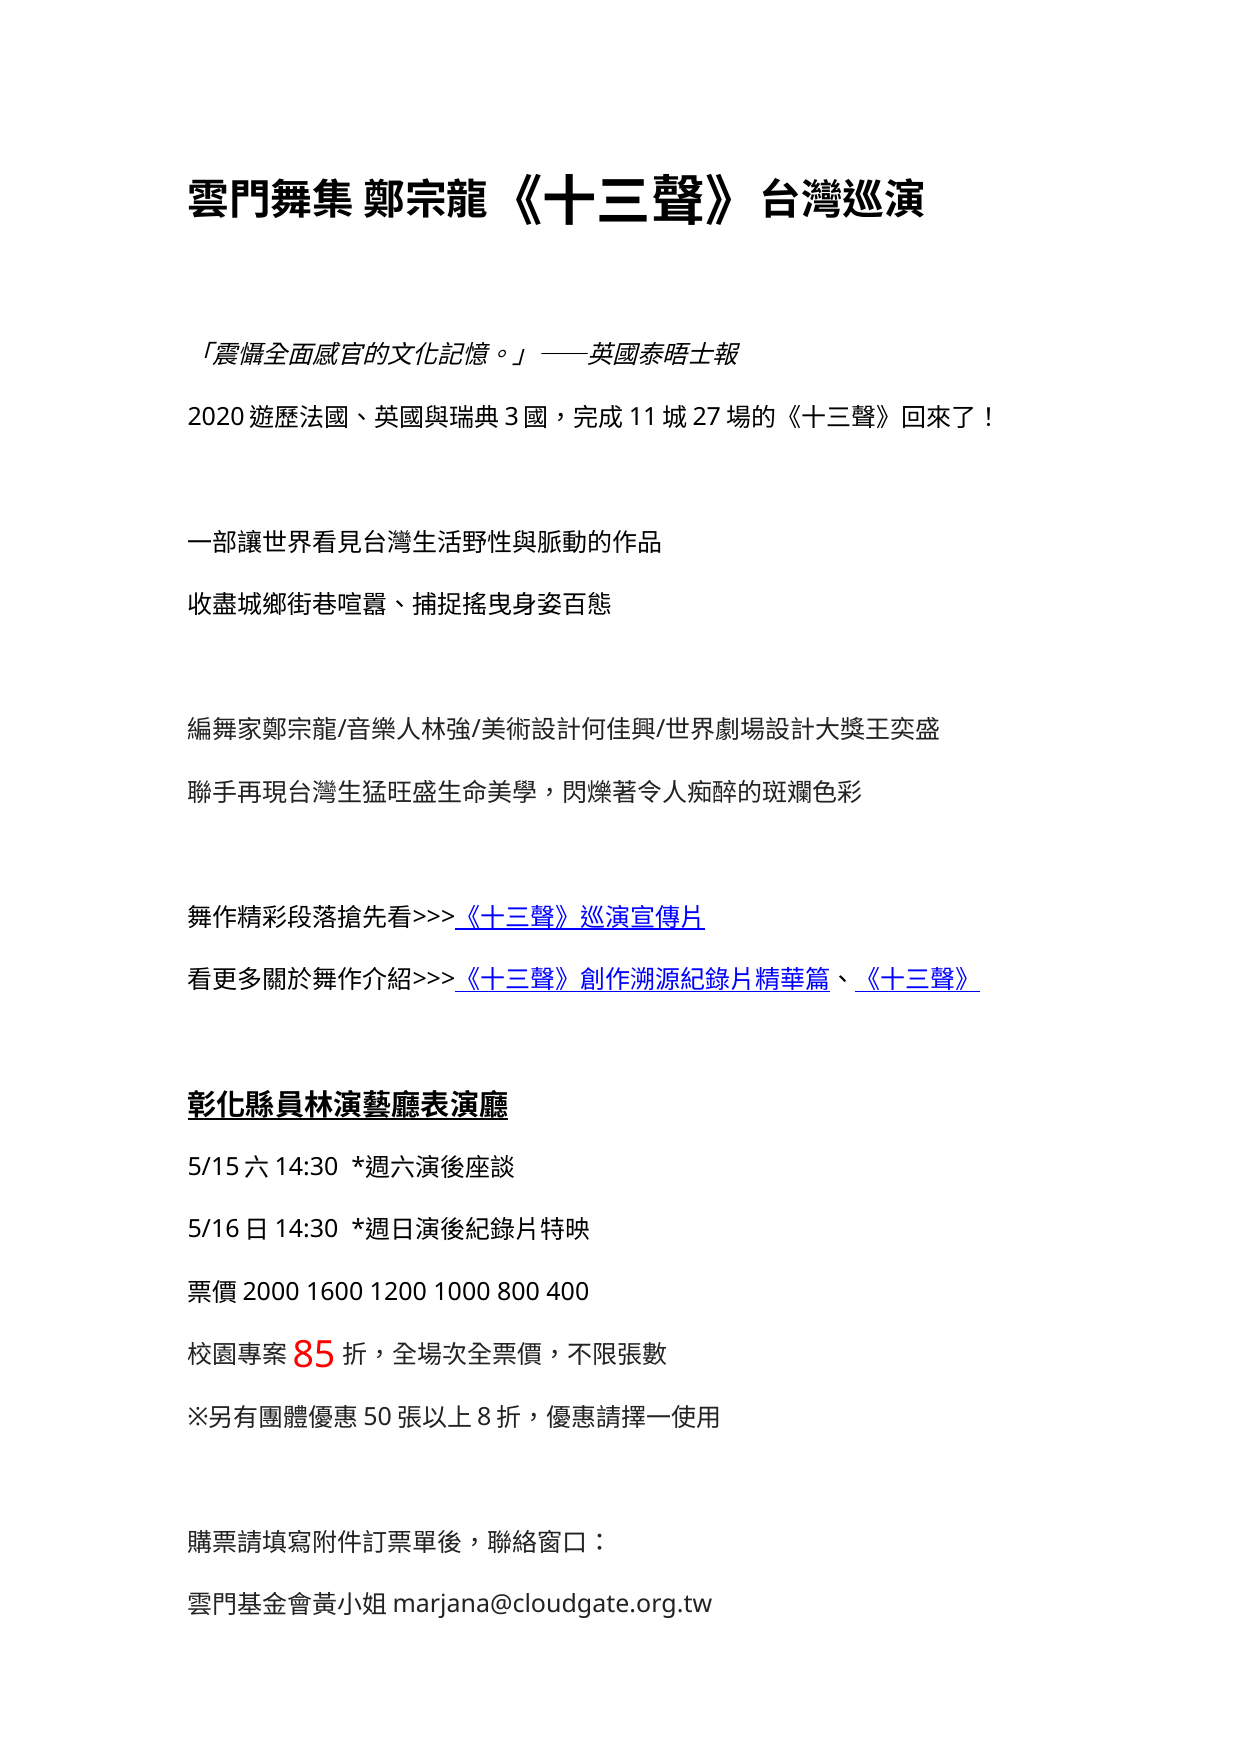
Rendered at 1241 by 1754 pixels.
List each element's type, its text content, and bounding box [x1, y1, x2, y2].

text 一部讓世界看見台灣生活野性與脈動的作品 [187, 498, 1053, 561]
text 雲門舞集 鄭宗龍《十三聲》台灣巡演 [187, 123, 1053, 248]
text 舞作精彩段落搶先看>>>《十三聲》巡演宣傳片 [187, 873, 1053, 936]
text 2020遊歷法國、英國與瑞典3國，完成11城27場的《十三聲》回來了！ [187, 373, 1053, 436]
text 票價2000 1600 1200 1000 800 400 [187, 1248, 1053, 1311]
text 5/15六14:30 *週六演後座談 [187, 1123, 1053, 1186]
text 校園專案85折，全場次全票價，不限張數 [187, 1311, 1053, 1373]
text 5/16日14:30 *週日演後紀錄片特映 [187, 1186, 1053, 1248]
text ※另有團體優惠50張以上8折，優惠請擇一使用 [187, 1373, 1053, 1436]
text 「震懾全面感官的文化記憶。」——英國泰晤士報 [187, 311, 1053, 373]
text 購票請填寫附件訂票單後，聯絡窗口： [187, 1498, 1053, 1561]
text 看更多關於舞作介紹>>>《十三聲》創作溯源紀錄片精華篇、《十三聲》 [187, 936, 1053, 998]
text 收盡城鄉街巷喧囂、捕捉搖曳身姿百態 [187, 561, 1053, 623]
text 雲門基金會黃小姐marjana@cloudgate.org.tw [187, 1561, 1053, 1623]
text 彰化縣員林演藝廳表演廳 [187, 1061, 1053, 1123]
text 編舞家鄭宗龍/音樂人林強/美術設計何佳興/世界劇場設計大獎王奕盛 [187, 686, 1053, 748]
text 聯手再現台灣生猛旺盛生命美學，閃爍著令人痴醉的斑斕色彩 [187, 748, 1053, 811]
